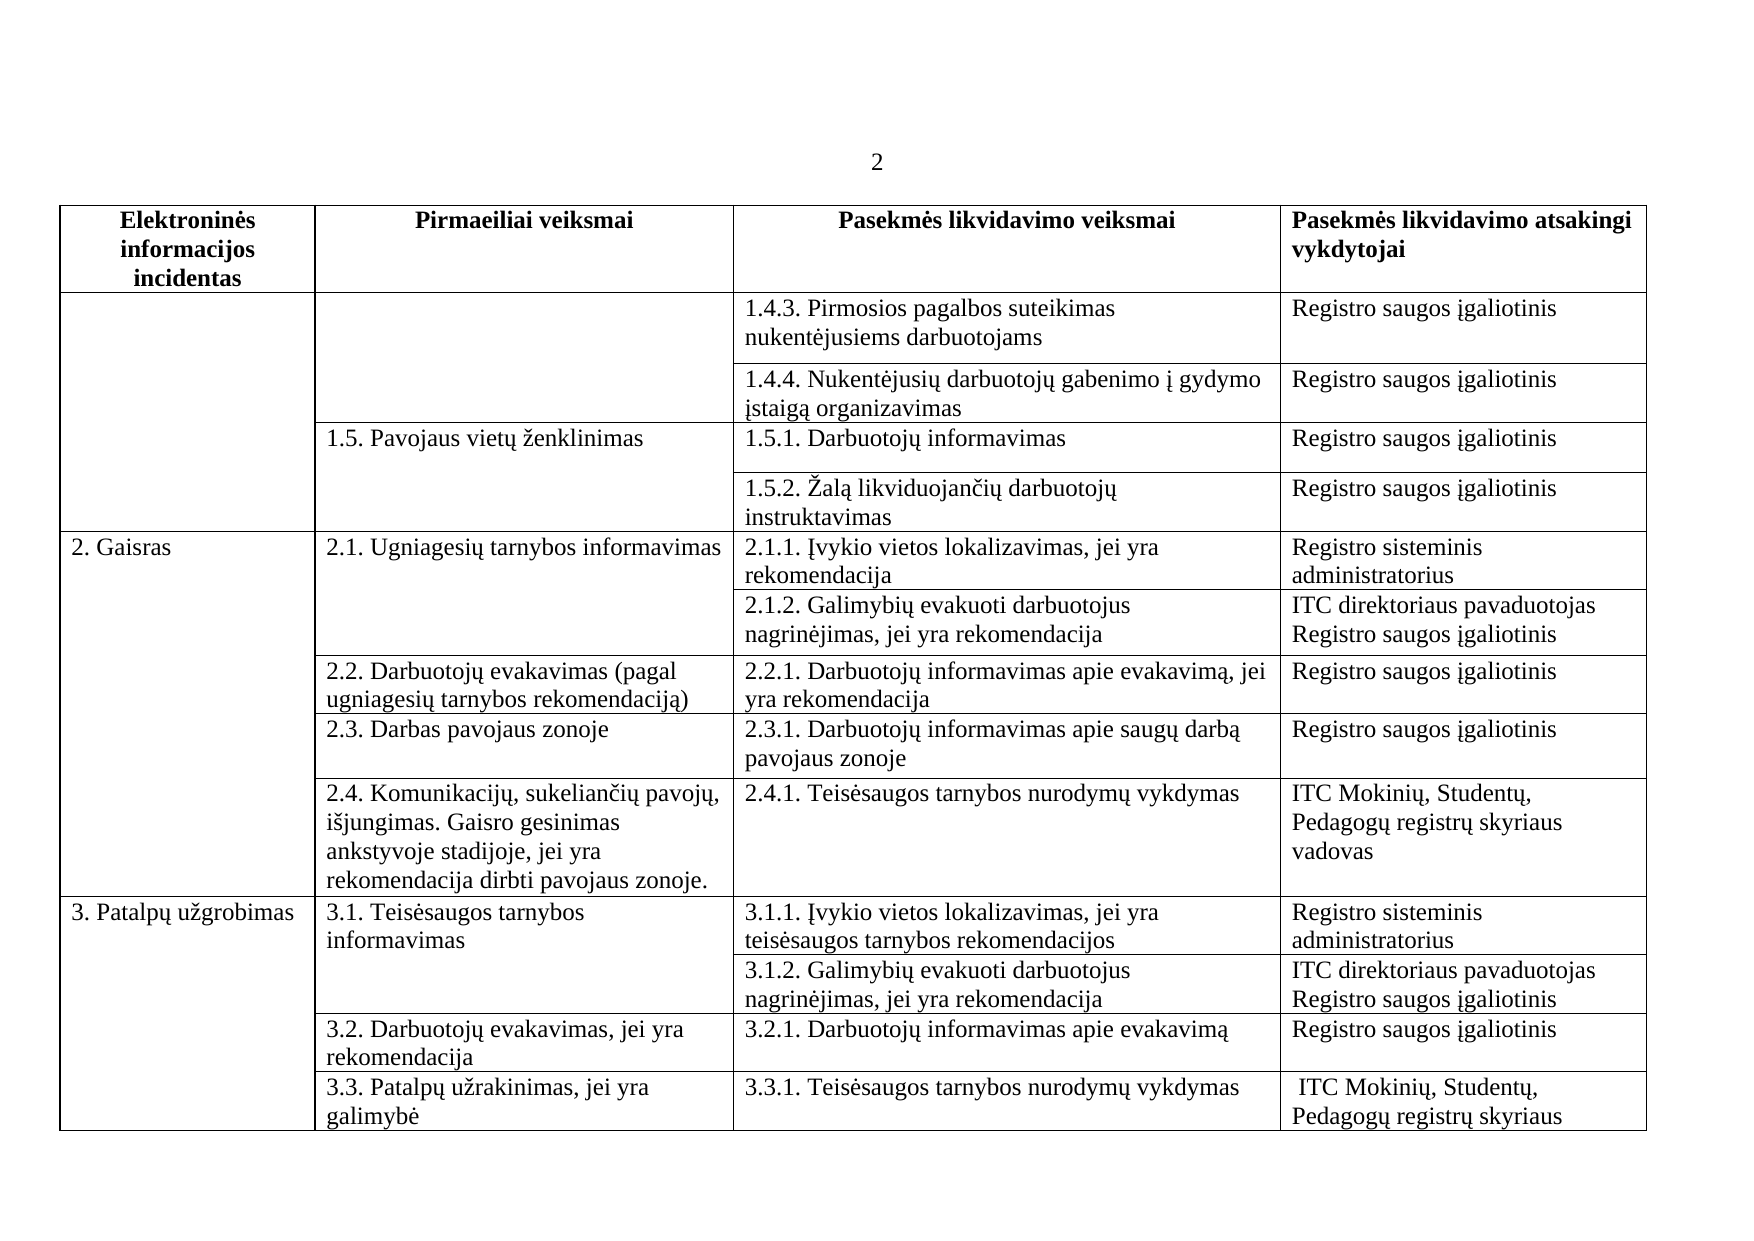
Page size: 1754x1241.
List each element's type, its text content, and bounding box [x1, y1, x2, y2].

table_cell 2.1. Ugniagesių tarnybos informavimas [316, 532, 733, 655]
table_cell ITC direktoriaus pavaduotojas Registro saugos įgaliotinis [1281, 955, 1646, 1013]
table_cell ITC Mokinių, Studentų, Pedagogų registrų skyriaus [1281, 1072, 1646, 1130]
table_cell [61, 293, 314, 531]
table_cell Registro saugos įgaliotinis [1281, 293, 1646, 363]
table_cell 2.4.1. Teisėsaugos tarnybos nurodymų vykdymas [734, 779, 1280, 896]
table_cell 2.3.1. Darbuotojų informavimas apie saugų darbą pavojaus zonoje [734, 714, 1280, 777]
table_header Pasekmės likvidavimo atsakingi vykdytojai [1281, 206, 1646, 292]
table_cell [316, 293, 733, 422]
table_cell Registro sisteminis administratorius [1281, 532, 1646, 589]
table_cell 2.1.1. Įvykio vietos lokalizavimas, jei yra rekomendacija [734, 532, 1280, 589]
table_cell 1.5.1. Darbuotojų informavimas [734, 423, 1280, 472]
table_cell Registro saugos įgaliotinis [1281, 714, 1646, 777]
table_cell 3. Patalpų užgrobimas [61, 897, 314, 1130]
table_cell 2. Gaisras [61, 532, 314, 896]
table_cell Registro saugos įgaliotinis [1281, 423, 1646, 472]
table_cell 3.3.1. Teisėsaugos tarnybos nurodymų vykdymas [734, 1072, 1280, 1130]
table_cell 2.1.2. Galimybių evakuoti darbuotojus nagrinėjimas, jei yra rekomendacija [734, 590, 1280, 655]
table_cell 1.5.2. Žalą likviduojančių darbuotojų instruktavimas [734, 473, 1280, 531]
table_cell Registro sisteminis administratorius [1281, 897, 1646, 954]
table_cell ITC direktoriaus pavaduotojas Registro saugos įgaliotinis [1281, 590, 1646, 655]
table_cell 2.4. Komunikacijų, sukeliančių pavojų, išjungimas. Gaisro gesinimas ankstyvoje stadijoje, jei yra rekomendacija dirbti pavojaus zonoje. [316, 779, 733, 896]
table_header Pasekmės likvidavimo veiksmai [734, 206, 1280, 292]
table_cell 3.1.2. Galimybių evakuoti darbuotojus nagrinėjimas, jei yra rekomendacija [734, 955, 1280, 1013]
table_cell 3.1. Teisėsaugos tarnybos informavimas [316, 897, 733, 1013]
table_cell 2.2.1. Darbuotojų informavimas apie evakavimą, jei yra rekomendacija [734, 656, 1280, 713]
table_cell 3.3. Patalpų užrakinimas, jei yra galimybė [316, 1072, 733, 1130]
table_header Elektroninės informacijos incidentas [61, 206, 314, 292]
table_cell 2.3. Darbas pavojaus zonoje [316, 714, 733, 777]
table_cell Registro saugos įgaliotinis [1281, 473, 1646, 531]
table_cell 1.4.4. Nukentėjusių darbuotojų gabenimo į gydymo įstaigą organizavimas [734, 364, 1280, 422]
table_cell 3.2.1. Darbuotojų informavimas apie evakavimą [734, 1014, 1280, 1071]
table_cell ITC Mokinių, Studentų, Pedagogų registrų skyriaus vadovas [1281, 779, 1646, 896]
table_cell 3.2. Darbuotojų evakavimas, jei yra rekomendacija [316, 1014, 733, 1071]
table_cell Registro saugos įgaliotinis [1281, 364, 1646, 422]
table_cell 1.4.3. Pirmosios pagalbos suteikimas nukentėjusiems darbuotojams [734, 293, 1280, 363]
table_cell 3.1.1. Įvykio vietos lokalizavimas, jei yra teisėsaugos tarnybos rekomendacijos [734, 897, 1280, 954]
table_cell Registro saugos įgaliotinis [1281, 1014, 1646, 1071]
table_cell Registro saugos įgaliotinis [1281, 656, 1646, 713]
table_cell 1.5. Pavojaus vietų ženklinimas [316, 423, 733, 531]
table_header Pirmaeiliai veiksmai [316, 206, 733, 292]
table_cell 2.2. Darbuotojų evakavimas (pagal ugniagesių tarnybos rekomendaciją) [316, 656, 733, 713]
